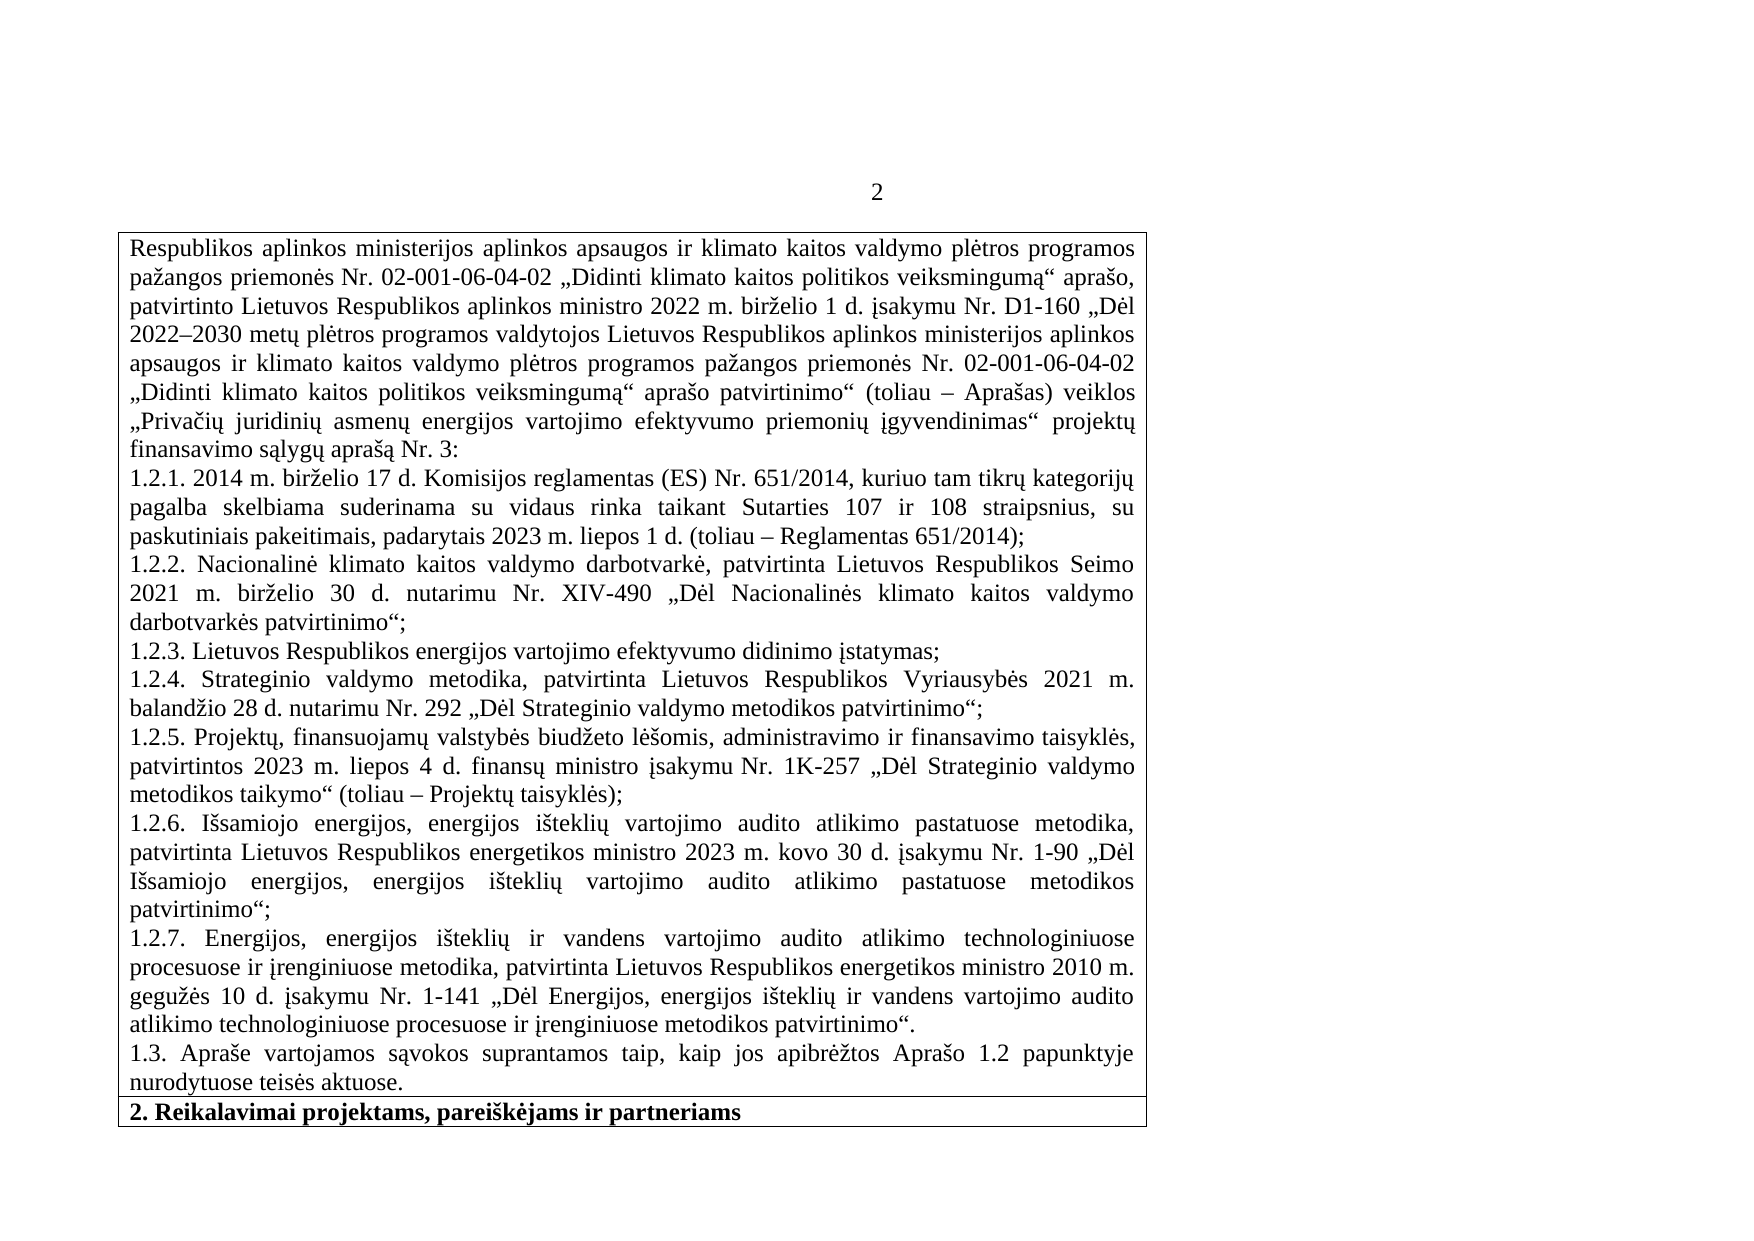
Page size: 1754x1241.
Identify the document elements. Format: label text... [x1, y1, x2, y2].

table_cell 2. Reikalavimai projektams, pareiškėjams ir partneriams [119, 1097, 1146, 1126]
table_cell Respublikos aplinkos ministerijos aplinkos apsaugos ir klimato kaitos valdymo plėtros programos pažangos priemonės Nr. 02-001-06-04-02 „Didinti klimato kaitos politikos veiksmingumą“ aprašo, patvirtinto Lietuvos Respublikos aplinkos ministro 2022 m. birželio 1 d. įsakymu Nr. D1-160 „Dėl 2022–2030 metų plėtros programos valdytojos Lietuvos Respublikos aplinkos ministerijos aplinkos apsaugos ir klimato kaitos valdymo plėtros programos pažangos priemonės Nr. 02-001-06-04-02 „Didinti klimato kaitos politikos veiksmingumą“ aprašo patvirtinimo“ (toliau – Aprašas) veiklos „Privačių juridinių asmenų energijos vartojimo efektyvumo priemonių įgyvendinimas“ projektų finansavimo sąlygų aprašą Nr. 3: 1.2.1. 2014 m. birželio 17 d. Komisijos reglamentas (ES) Nr. 651/2014, kuriuo tam tikrų kategorijų pagalba skelbiama suderinama su vidaus rinka taikant Sutarties 107 ir 108 straipsnius, su paskutiniais pakeitimais, padarytais 2023 m. liepos 1 d. (toliau – Reglamentas 651/2014); 1.2.2. Nacionalinė klimato kaitos valdymo darbotvarkė, patvirtinta Lietuvos Respublikos Seimo 2021 m. birželio 30 d. nutarimu Nr. XIV-490 „Dėl Nacionalinės klimato kaitos valdymo darbotvarkės patvirtinimo“; 1.2.3. Lietuvos Respublikos energijos vartojimo efektyvumo didinimo įstatymas; 1.2.4. Strateginio valdymo metodika, patvirtinta Lietuvos Respublikos Vyriausybės 2021 m. balandžio 28 d. nutarimu Nr. 292 „Dėl Strateginio valdymo metodikos patvirtinimo“; 1.2.5. Projektų, finansuojamų valstybės biudžeto lėšomis, administravimo ir finansavimo taisyklės, patvirtintos 2023 m. liepos 4 d. finansų ministro įsakymu Nr. 1K-257 „Dėl Strateginio valdymo metodikos taikymo“ (toliau – Projektų taisyklės); 1.2.6. Išsamiojo energijos, energijos išteklių vartojimo audito atlikimo pastatuose metodika, patvirtinta Lietuvos Respublikos energetikos ministro 2023 m. kovo 30 d. įsakymu Nr. 1-90 „Dėl Išsamiojo energijos, energijos išteklių vartojimo audito atlikimo pastatuose metodikos patvirtinimo“; 1.2.7. Energijos, energijos išteklių ir vandens vartojimo audito atlikimo technologiniuose procesuose ir įrenginiuose metodika, patvirtinta Lietuvos Respublikos energetikos ministro 2010 m. gegužės 10 d. įsakymu Nr. 1-141 „Dėl Energijos, energijos išteklių ir vandens vartojimo audito atlikimo technologiniuose procesuose ir įrenginiuose metodikos patvirtinimo“. 1.3. Apraše vartojamos sąvokos suprantamos taip, kaip jos apibrėžtos Aprašo 1.2 papunktyje nurodytuose teisės aktuose. [119, 233, 1146, 1096]
